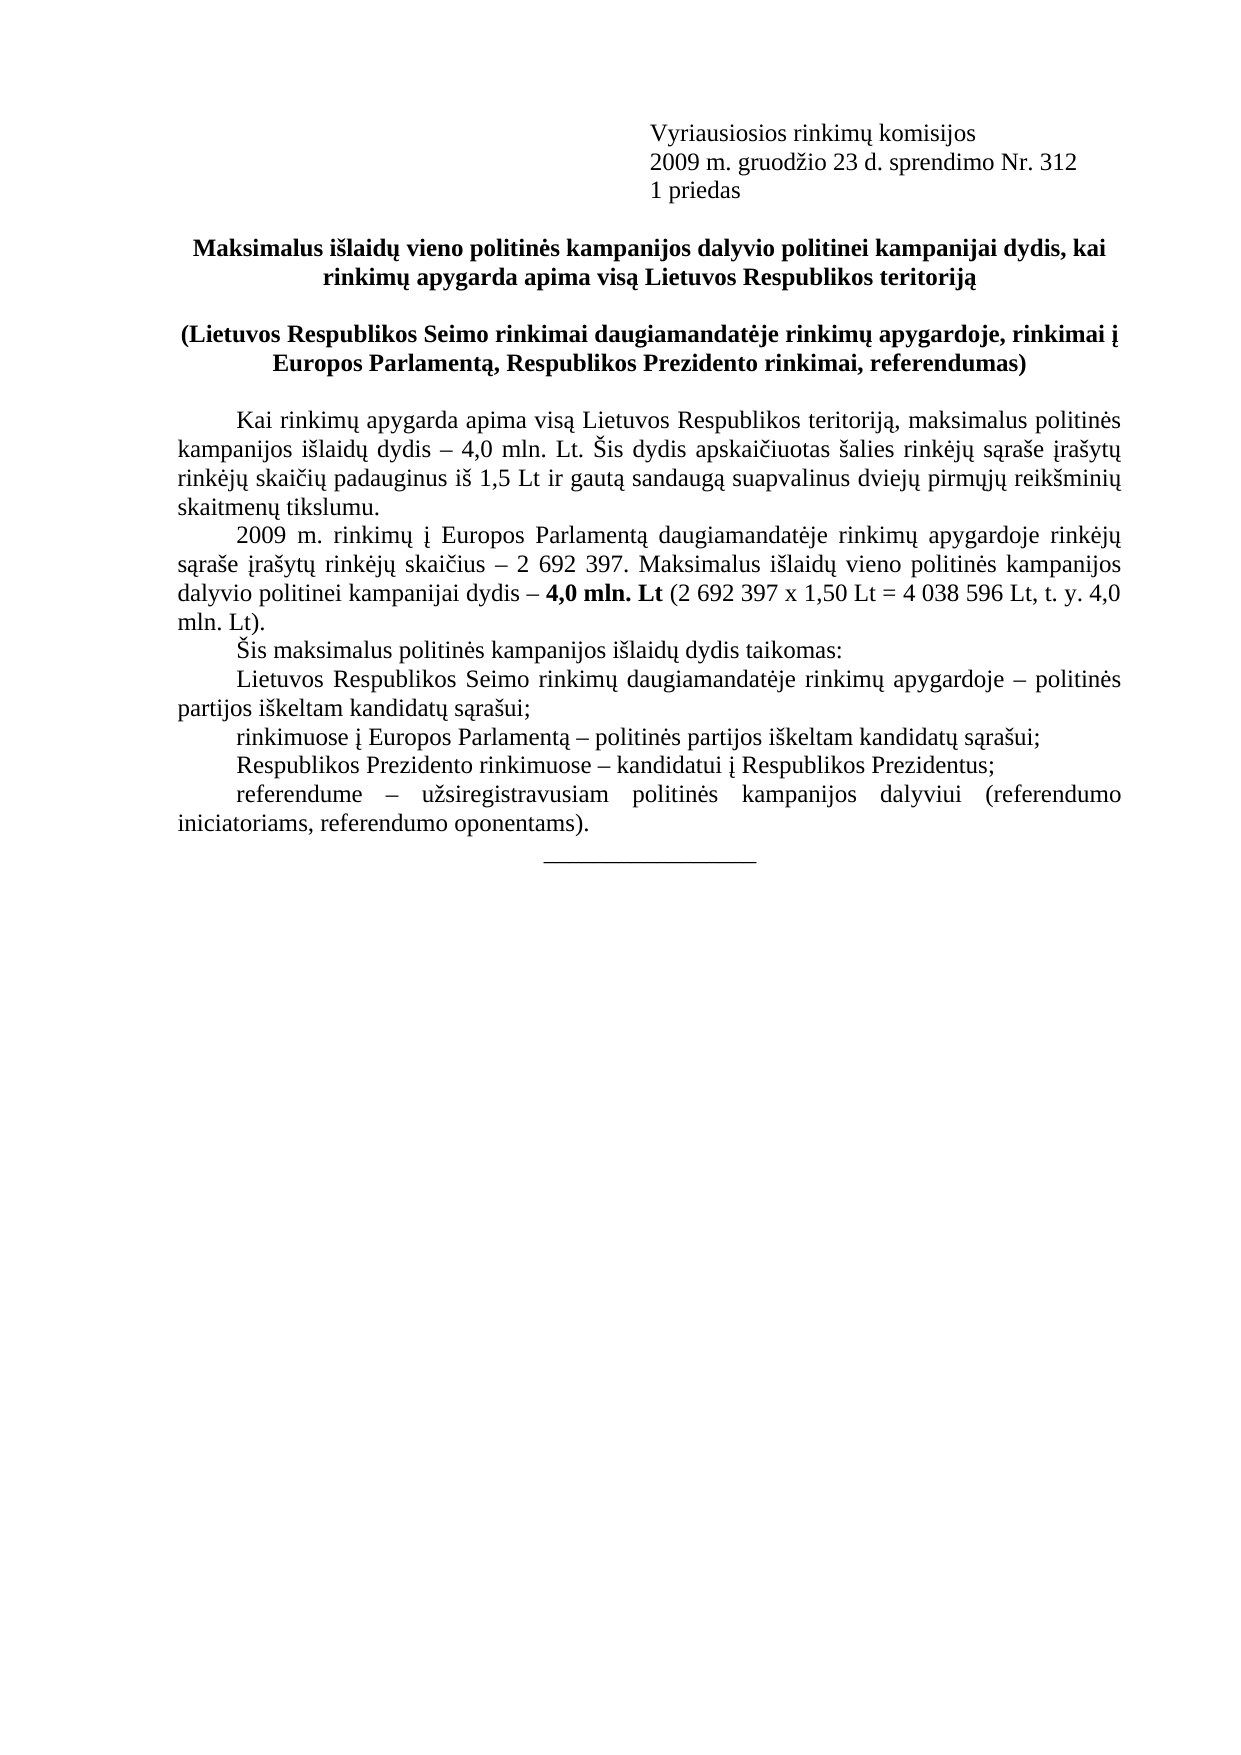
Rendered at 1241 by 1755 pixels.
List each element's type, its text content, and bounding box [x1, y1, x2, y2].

text rinkimuose į Europos Parlamentą – politinės partijos iškeltam kandidatų sąrašui; [177, 722, 1122, 751]
text Šis maksimalus politinės kampanijos išlaidų dydis taikomas: [177, 636, 1122, 664]
text Respublikos Prezidento rinkimuose – kandidatui į Respublikos Prezidentus; [177, 751, 1122, 779]
text 2009 m. gruodžio 23 d. sprendimo Nr. 312 [649, 147, 1122, 176]
text 1 priedas [649, 176, 1122, 204]
text 2009 m. rinkimų į Europos Parlamentą daugiamandatėje rinkimų apygardoje rinkėjų sąraše įrašytų rinkėjų skaičius – 2 692 397. Maksimalus išlaidų vieno politinės kampanijos dalyvio politinei kampanijai dydis – 4,0 mln. Lt (2 692 397 x 1,50 Lt = 4 038 596 Lt, t. y. 4,0 mln. Lt). [177, 521, 1122, 636]
text Vyriausiosios rinkimų komisijos [649, 118, 1122, 147]
text referendume – užsiregistravusiam politinės kampanijos dalyviui (referendumo iniciatoriams, referendumo oponentams). [177, 779, 1122, 837]
text Kai rinkimų apygarda apima visą Lietuvos Respublikos teritoriją, maksimalus politinės kampanijos išlaidų dydis – 4,0 mln. Lt. Šis dydis apskaičiuotas šalies rinkėjų sąraše įrašytų rinkėjų skaičių padauginus iš 1,5 Lt ir gautą sandaugą suapvalinus dviejų pirmųjų reikšminių skaitmenų tikslumu. [177, 406, 1122, 521]
text Lietuvos Respublikos Seimo rinkimų daugiamandatėje rinkimų apygardoje – politinės partijos iškeltam kandidatų sąrašui; [177, 664, 1122, 722]
text _________________ [177, 837, 1122, 866]
text Maksimalus išlaidų vieno politinės kampanijos dalyvio politinei kampanijai dydis, kai rinkimų apygarda apima visą Lietuvos Respublikos teritoriją [177, 233, 1122, 291]
text (Lietuvos Respublikos Seimo rinkimai daugiamandatėje rinkimų apygardoje, rinkimai į Europos Parlamentą, Respublikos Prezidento rinkimai, referendumas) [177, 319, 1122, 377]
